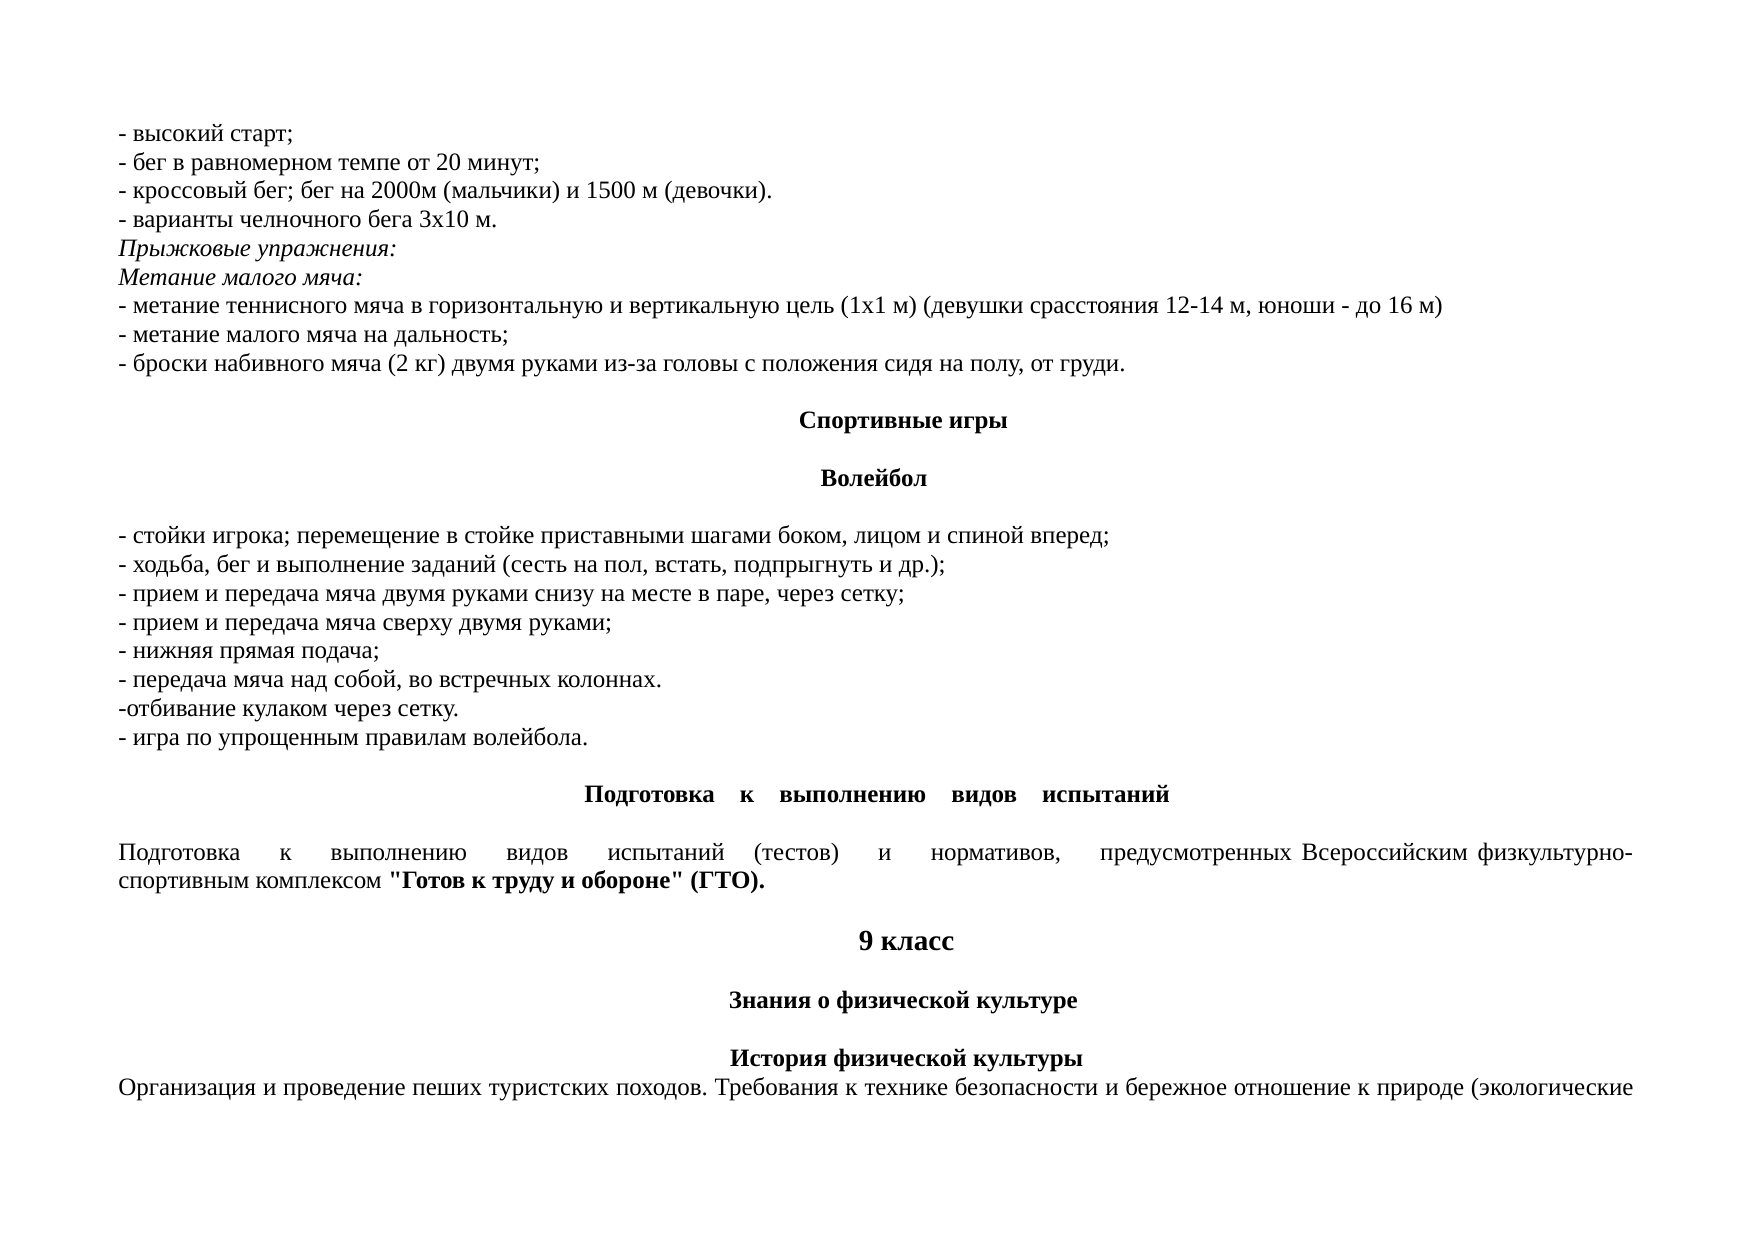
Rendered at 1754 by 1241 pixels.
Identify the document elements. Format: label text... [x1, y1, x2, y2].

text - варианты челночного бега 3х10 м. [118, 204, 1636, 233]
text - игра по упрощенным правилам волейбола. [118, 722, 1636, 751]
text - ходьба, бег и выполнение заданий (сесть на пол, встать, подпрыгнуть и др.); [118, 549, 1636, 578]
text - метание малого мяча на дальность; [118, 319, 1636, 348]
text - броски набивного мяча (2 кг) двумя руками из-за головы с положения сидя на полу, от груди. [118, 348, 1636, 377]
text - стойки игрока; перемещение в стойке приставными шагами боком, лицом и спиной вперед; [118, 521, 1636, 549]
text - бег в равномерном темпе от 20 минут; [118, 147, 1636, 176]
text Метание малого мяча: [118, 262, 1636, 291]
text История физической культуры [118, 1043, 1636, 1072]
text - кроссовый бег; бег на 2000м (мальчики) и 1500 м (девочки). [118, 176, 1636, 204]
text 9 класс [118, 923, 1636, 957]
text Подготовка к выполнению видов испытаний [118, 779, 1636, 808]
text - метание теннисного мяча в горизонтальную и вертикальную цель (1х1 м) (девушки срасстояния 12-14 м, юноши - до 16 м) [118, 291, 1636, 319]
text Знания о физической культуре [118, 985, 1636, 1014]
text -отбивание кулаком через сетку. [118, 693, 1636, 722]
text - передача мяча над собой, во встречных колоннах. [118, 664, 1636, 693]
text - прием и передача мяча двумя руками снизу на месте в паре, через сетку; [118, 578, 1636, 607]
text Прыжковые упражнения: [118, 233, 1636, 262]
text - высокий старт; [118, 118, 1636, 147]
text Подготовка к выполнению видов испытаний (тестов) и нормативов, предусмотренных Всероссийским физкультурно-спортивным комплексом "Готов к труду и обороне" (ГТО). [118, 837, 1636, 894]
text Спортивные игры [118, 406, 1636, 434]
text Организация и проведение пеших туристских походов. Требования к технике безопасности и бережное отношение к природе (экологические [118, 1072, 1636, 1100]
text - нижняя прямая подача; [118, 636, 1636, 664]
text - прием и передача мяча сверху двумя руками; [118, 607, 1636, 636]
text Волейбол [118, 463, 1636, 492]
